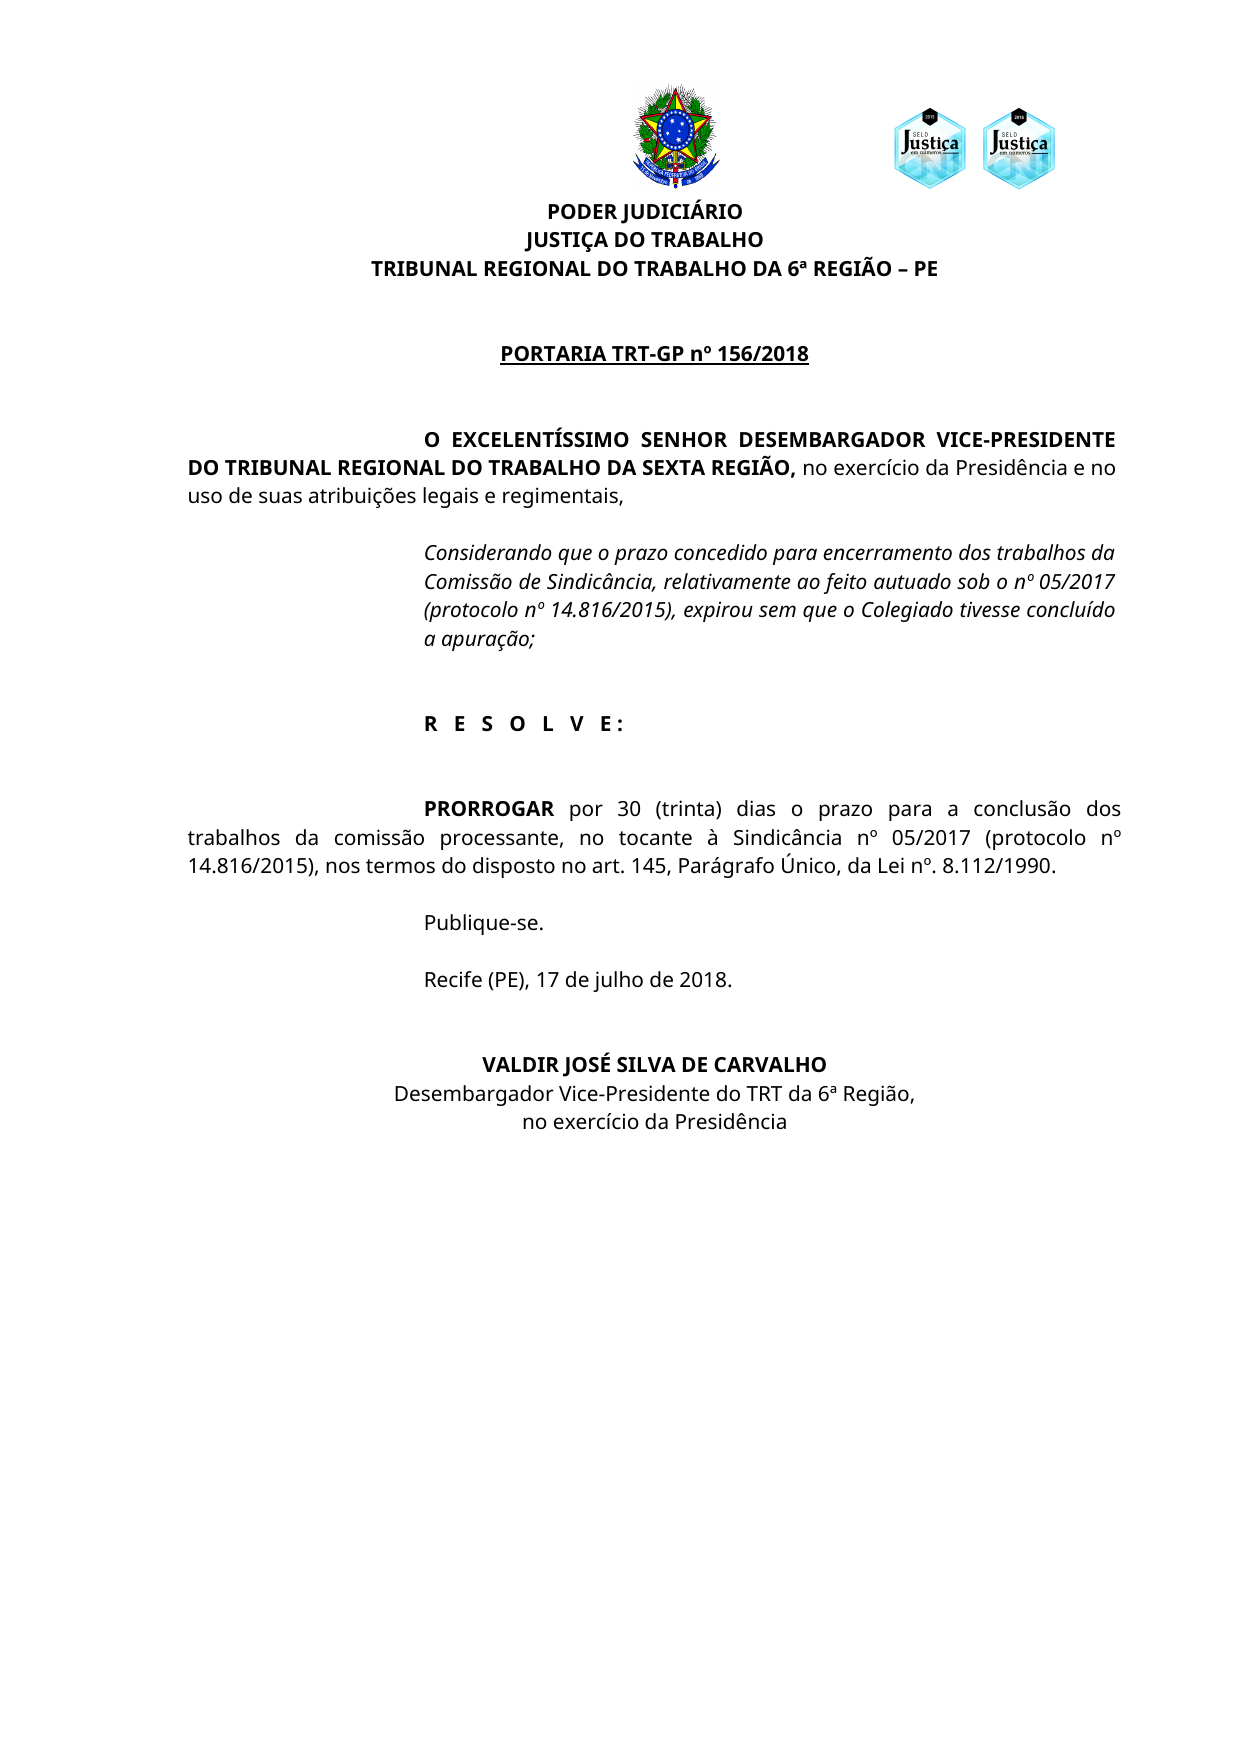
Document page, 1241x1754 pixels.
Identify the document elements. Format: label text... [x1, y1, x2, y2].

text R E S O L V E : [187, 709, 1122, 737]
picture [628, 81, 722, 190]
text PRORROGAR por 30 (trinta) dias o prazo para a conclusão dos trabalhos da comissão processante, no tocante à Sindicância nº 05/2017 (protocolo nº 14.816/2015), nos termos do disposto no art. 145, Parágrafo Único, da Lei nº. 8.112/1990. [187, 794, 1122, 880]
text VALDIR JOSÉ SILVA DE CARVALHO [187, 1050, 1122, 1079]
text Desembargador Vice-Presidente do TRT da 6ª Região, [187, 1079, 1122, 1107]
picture [893, 107, 1056, 190]
text O EXCELENTÍSSIMO SENHOR DESEMBARGADOR VICE-PRESIDENTE DO TRIBUNAL REGIONAL DO TRABALHO DA SEXTA REGIÃO, no exercício da Presidência e no uso de suas atribuições legais e regimentais, [187, 425, 1116, 510]
text Recife (PE), 17 de julho de 2018. [187, 965, 1122, 993]
text PORTARIA TRT-GP nº 156/2018 [187, 339, 1122, 368]
text Considerando que o prazo concedido para encerramento dos trabalhos da Comissão de Sindicância, relativamente ao feito autuado sob o nº 05/2017 (protocolo nº 14.816/2015), expirou sem que o Colegiado tivesse concluído a apuração; [423, 538, 1116, 652]
text no exercício da Presidência [187, 1107, 1122, 1136]
text Publique-se. [187, 908, 1122, 937]
